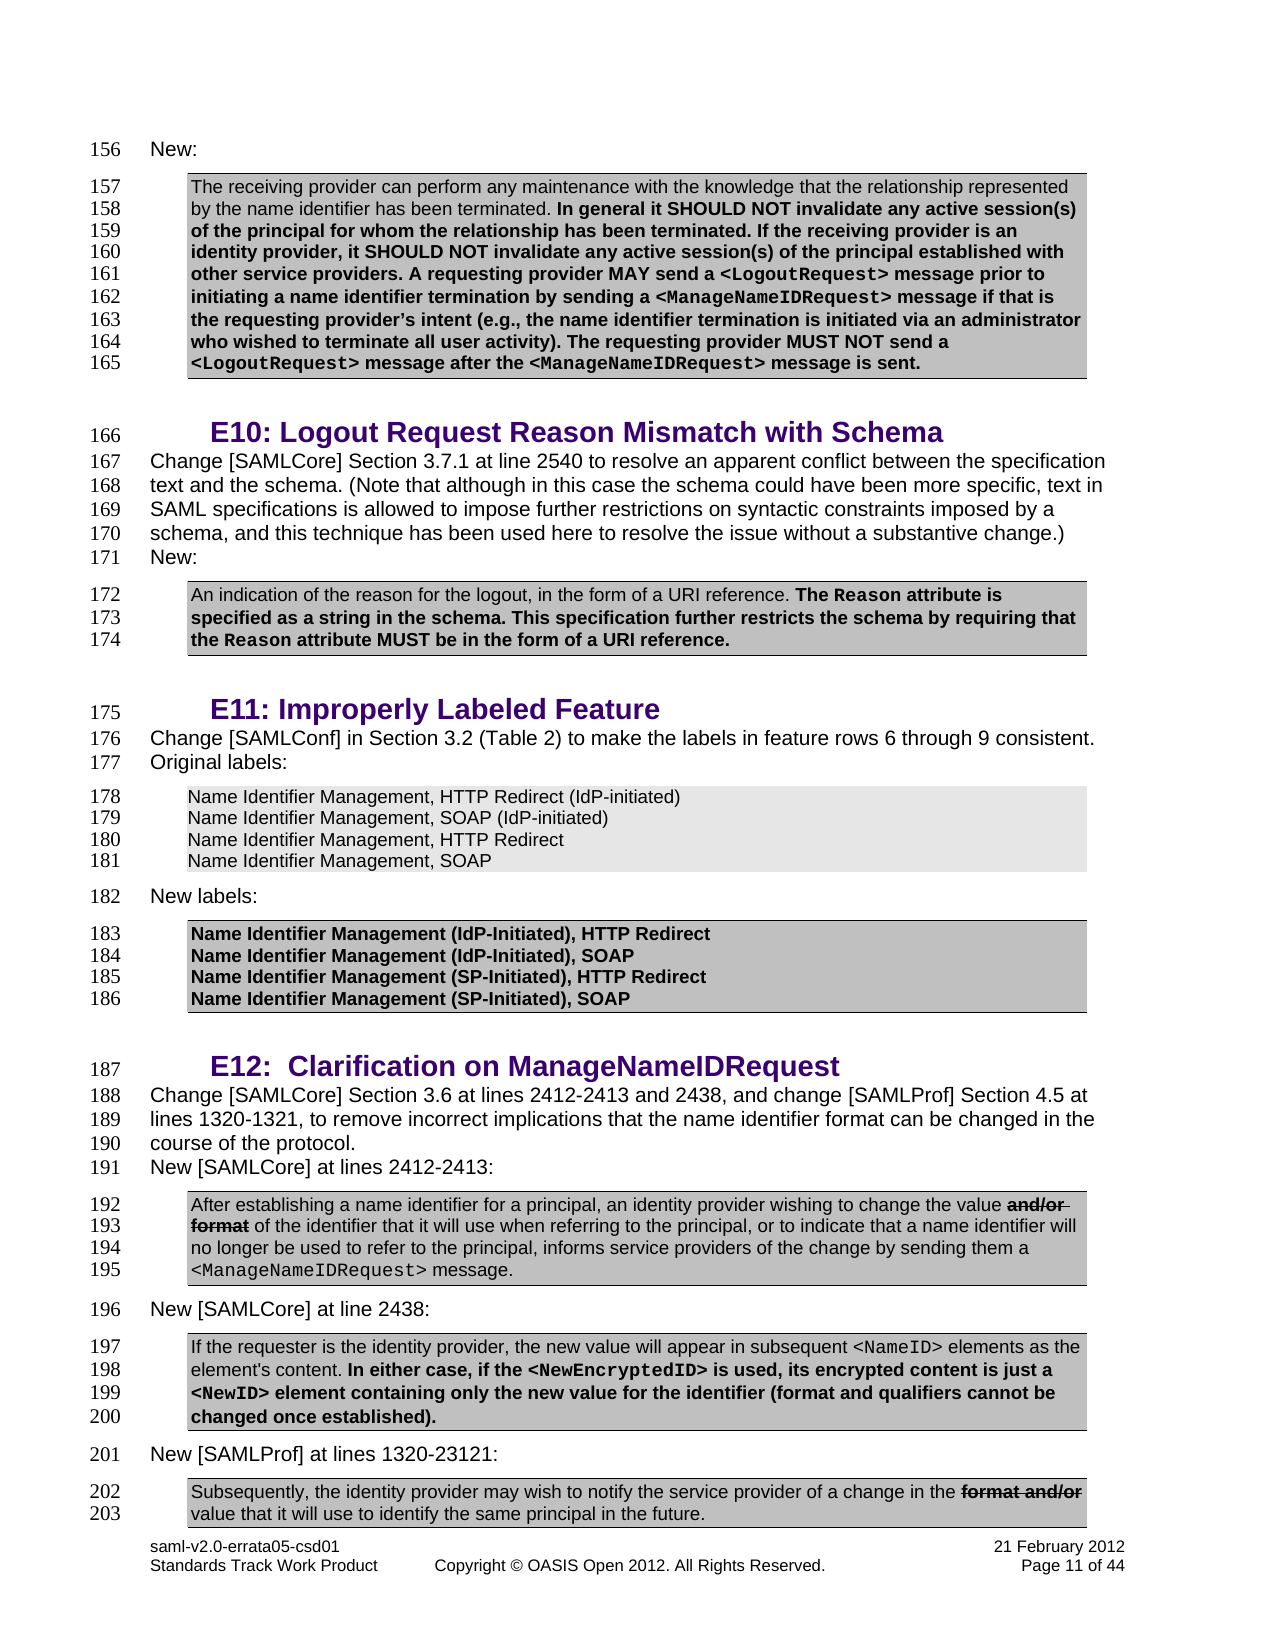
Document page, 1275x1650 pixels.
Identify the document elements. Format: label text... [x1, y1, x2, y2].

text Subsequently, the identity provider may wish to notify the service provider of a change in the format and/or value that it will use to identify the same principal in the future. [187, 1479, 1087, 1527]
text The receiving provider can perform any maintenance with the knowledge that the relationship represented by the name identifier has been terminated. In general it SHOULD NOT invalidate any active session(s) of the principal for whom the relationship has been terminated. If the receiving provider is an identity provider, it SHOULD NOT invalidate any active session(s) of the principal established with other service providers. A requesting provider MAY send a <LogoutRequest> message prior to initiating a name identifier termination by sending a <ManageNameIDRequest> message if that is the requesting provider’s intent (e.g., the name identifier termination is initiated via an administrator who wished to terminate all user activity). The requesting provider MUST NOT send a <LogoutRequest> message after the <ManageNameIDRequest> message is sent. [187, 174, 1087, 378]
subtitle E12: Clarification on ManageNameIDRequest [150, 1049, 1125, 1083]
text Change [SAMLCore] Section 3.6 at lines 2412-2413 and 2438, and change [SAMLProf] Section 4.5 at lines 1320-1321, to remove incorrect implications that the name identifier format can be changed in the course of the protocol. [150, 1083, 1125, 1154]
text New [SAMLCore] at line 2438: [150, 1297, 1125, 1321]
subtitle E10: Logout Request Reason Mismatch with Schema [150, 416, 1125, 449]
text New labels: [150, 884, 1125, 908]
text New [SAMLProf] at lines 1320-23121: [150, 1442, 1125, 1466]
text New [SAMLCore] at lines 2412-2413: [150, 1154, 1125, 1178]
text Original labels: [150, 749, 1125, 773]
text Change [SAMLConf] in Section 3.2 (Table 2) to make the labels in feature rows 6 through 9 consistent. [150, 726, 1125, 749]
text New: [150, 545, 1125, 569]
subtitle E11: Improperly Labeled Feature [150, 692, 1125, 726]
text If the requester is the identity provider, the new value will appear in subsequent <NameID> elements as the element's content. In either case, if the <NewEncryptedID> is used, its encrypted content is just a <NewID> element containing only the new value for the identifier (format and qualifiers cannot be changed once established). [187, 1334, 1087, 1430]
text Name Identifier Management, HTTP Redirect (IdP-initiated) Name Identifier Management, SOAP (IdP-initiated) Name Identifier Management, HTTP Redirect Name Identifier Management, SOAP [187, 786, 1087, 872]
text New: [150, 137, 1125, 161]
text Change [SAMLCore] Section 3.7.1 at line 2540 to resolve an apparent conflict between the specification text and the schema. (Note that although in this case the schema could have been more specific, text in SAML specifications is allowed to impose further restrictions on syntactic constraints imposed by a schema, and this technique has been used here to resolve the issue without a substantive change.) [150, 449, 1125, 545]
text Name Identifier Management (IdP-Initiated), HTTP Redirect Name Identifier Management (IdP-Initiated), SOAP Name Identifier Management (SP-Initiated), HTTP Redirect Name Identifier Management (SP-Initiated), SOAP [187, 921, 1087, 1012]
text An indication of the reason for the logout, in the form of a URI reference. The Reason attribute is specified as a string in the schema. This specification further restricts the schema by requiring that the Reason attribute MUST be in the form of a URI reference. [187, 582, 1087, 655]
text After establishing a name identifier for a principal, an identity provider wishing to change the value and/or format of the identifier that it will use when referring to the principal, or to indicate that a name identifier will no longer be used to refer to the principal, informs service providers of the change by sending them a <ManageNameIDRequest> message. [187, 1192, 1087, 1285]
